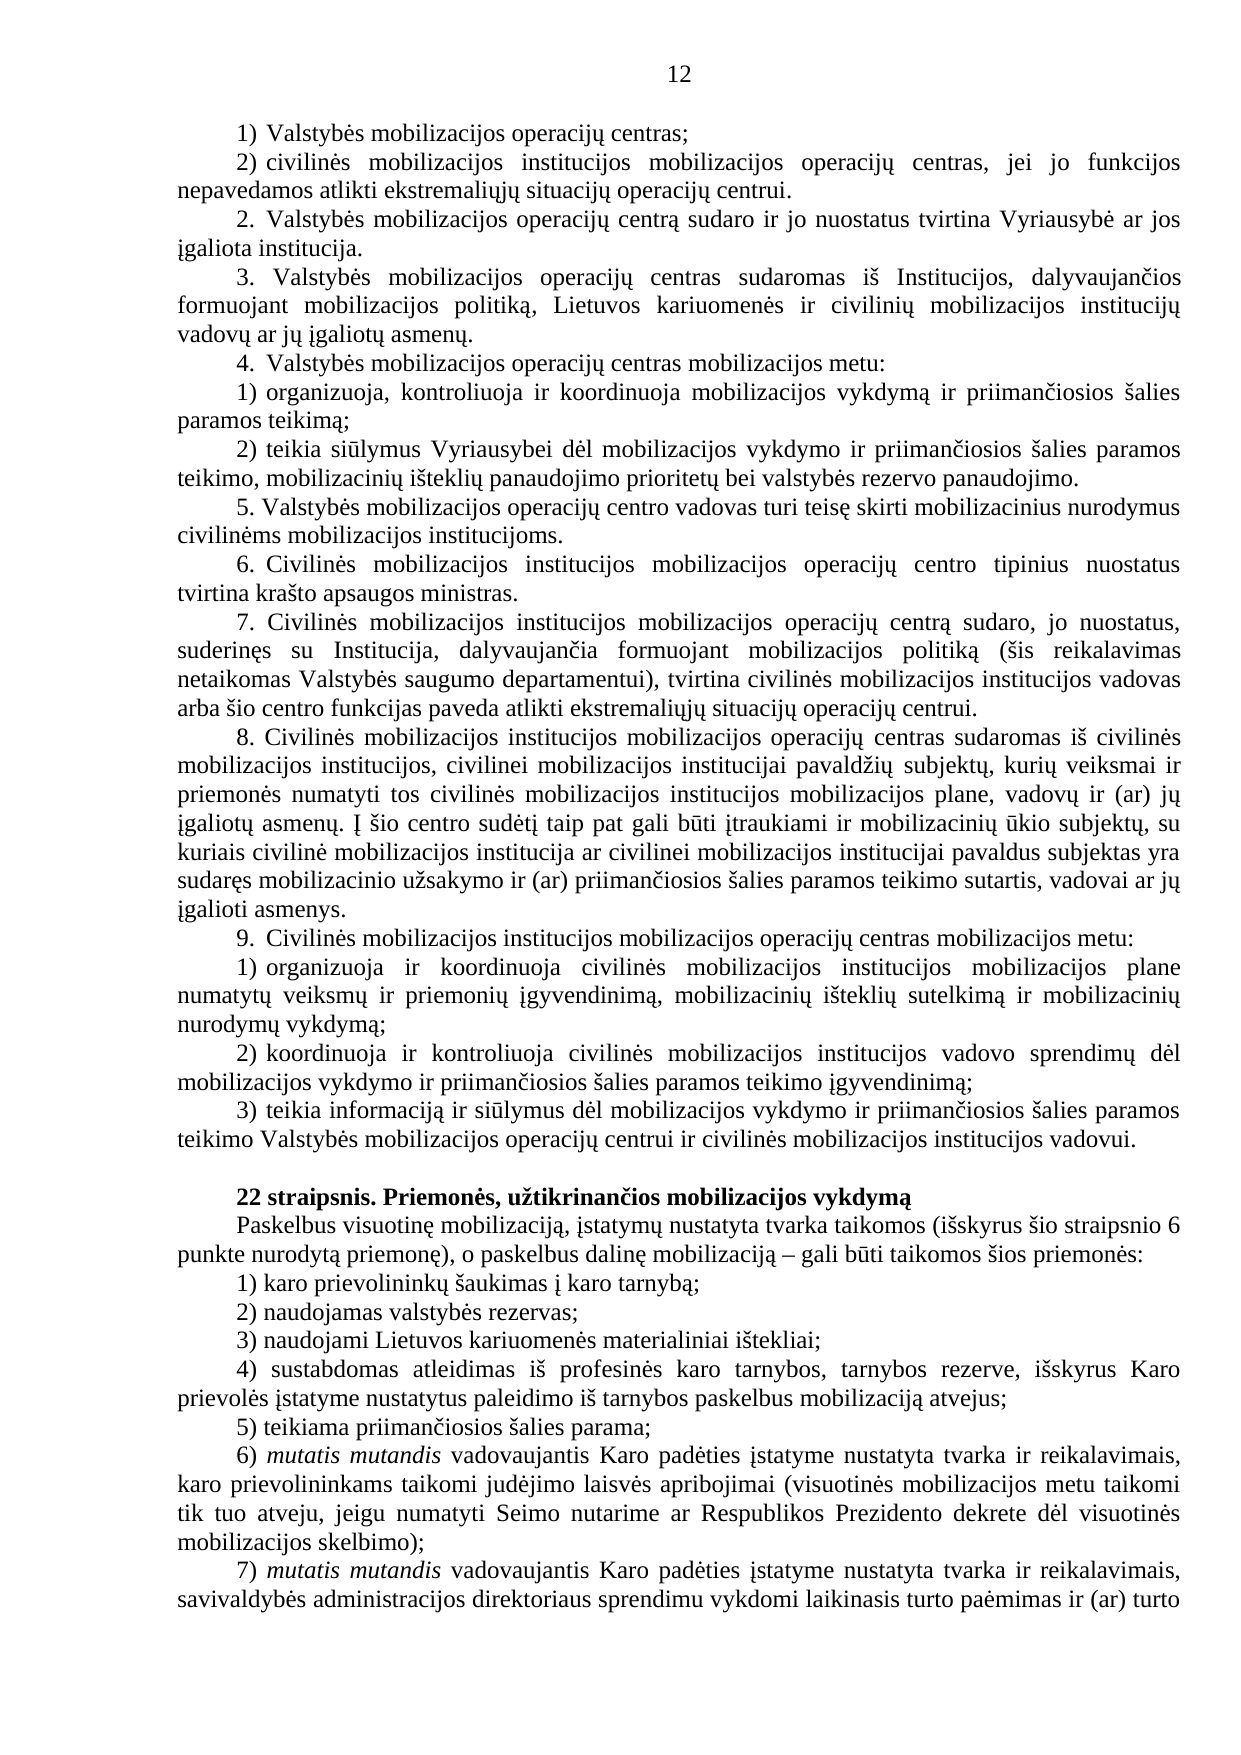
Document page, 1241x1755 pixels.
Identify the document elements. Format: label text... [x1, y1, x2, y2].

text 2) teikia siūlymus Vyriausybei dėl mobilizacijos vykdymo ir priimančiosios šalies paramos teikimo, mobilizacinių išteklių panaudojimo prioritetų bei valstybės rezervo panaudojimo. [177, 434, 1181, 492]
text 2. Valstybės mobilizacijos operacijų centrą sudaro ir jo nuostatus tvirtina Vyriausybė ar jos įgaliota institucija. [177, 204, 1181, 262]
text 3) teikia informaciją ir siūlymus dėl mobilizacijos vykdymo ir priimančiosios šalies paramos teikimo Valstybės mobilizacijos operacijų centrui ir civilinės mobilizacijos institucijos vadovui. [177, 1096, 1181, 1153]
text 6. Civilinės mobilizacijos institucijos mobilizacijos operacijų centro tipinius nuostatus tvirtina krašto apsaugos ministras. [177, 549, 1181, 607]
text 3) naudojami Lietuvos kariuomenės materialiniai ištekliai; [177, 1326, 1181, 1354]
text 1) organizuoja ir koordinuoja civilinės mobilizacijos institucijos mobilizacijos plane numatytų veiksmų ir priemonių įgyvendinimą, mobilizacinių išteklių sutelkimą ir mobilizacinių nurodymų vykdymą; [177, 952, 1181, 1038]
text 2) civilinės mobilizacijos institucijos mobilizacijos operacijų centras, jei jo funkcijos nepavedamos atlikti ekstremaliųjų situacijų operacijų centrui. [177, 147, 1181, 204]
text 5) teikiama priimančiosios šalies parama; [177, 1412, 1181, 1441]
text 6) mutatis mutandis vadovaujantis Karo padėties įstatyme nustatyta tvarka ir reikalavimais, karo prievolininkams taikomi judėjimo laisvės apribojimai (visuotinės mobilizacijos metu taikomi tik tuo atveju, jeigu numatyti Seimo nutarime ar Respublikos Prezidento dekrete dėl visuotinės mobilizacijos skelbimo); [177, 1441, 1181, 1556]
text Paskelbus visuotinę mobilizaciją, įstatymų nustatyta tvarka taikomos (išskyrus šio straipsnio 6 punkte nurodytą priemonę), o paskelbus dalinę mobilizaciją – gali būti taikomos šios priemonės: [177, 1211, 1181, 1268]
text 2) koordinuoja ir kontroliuoja civilinės mobilizacijos institucijos vadovo sprendimų dėl mobilizacijos vykdymo ir priimančiosios šalies paramos teikimo įgyvendinimą; [177, 1038, 1181, 1096]
text 22 straipsnis. Priemonės, užtikrinančios mobilizacijos vykdymą [177, 1182, 1181, 1211]
text 9. Civilinės mobilizacijos institucijos mobilizacijos operacijų centras mobilizacijos metu: [177, 923, 1181, 952]
text 8. Civilinės mobilizacijos institucijos mobilizacijos operacijų centras sudaromas iš civilinės mobilizacijos institucijos, civilinei mobilizacijos institucijai pavaldžių subjektų, kurių veiksmai ir priemonės numatyti tos civilinės mobilizacijos institucijos mobilizacijos plane, vadovų ir (ar) jų įgaliotų asmenų. Į šio centro sudėtį taip pat gali būti įtraukiami ir mobilizacinių ūkio subjektų, su kuriais civilinė mobilizacijos institucija ar civilinei mobilizacijos institucijai pavaldus subjektas yra sudaręs mobilizacinio užsakymo ir (ar) priimančiosios šalies paramos teikimo sutartis, vadovai ar jų įgalioti asmenys. [177, 722, 1181, 923]
text 4) sustabdomas atleidimas iš profesinės karo tarnybos, tarnybos rezerve, išskyrus Karo prievolės įstatyme nustatytus paleidimo iš tarnybos paskelbus mobilizaciją atvejus; [177, 1354, 1181, 1412]
text 4. Valstybės mobilizacijos operacijų centras mobilizacijos metu: [177, 348, 1181, 377]
text 7) mutatis mutandis vadovaujantis Karo padėties įstatyme nustatyta tvarka ir reikalavimais, savivaldybės administracijos direktoriaus sprendimu vykdomi laikinasis turto paėmimas ir (ar) turto [177, 1556, 1181, 1613]
text 2) naudojamas valstybės rezervas; [177, 1297, 1181, 1326]
text 1) Valstybės mobilizacijos operacijų centras; [177, 118, 1181, 147]
text 1) karo prievolininkų šaukimas į karo tarnybą; [177, 1268, 1181, 1297]
text 7. Civilinės mobilizacijos institucijos mobilizacijos operacijų centrą sudaro, jo nuostatus, suderinęs su Institucija, dalyvaujančia formuojant mobilizacijos politiką (šis reikalavimas netaikomas Valstybės saugumo departamentui), tvirtina civilinės mobilizacijos institucijos vadovas arba šio centro funkcijas paveda atlikti ekstremaliųjų situacijų operacijų centrui. [177, 607, 1181, 722]
text 3. Valstybės mobilizacijos operacijų centras sudaromas iš Institucijos, dalyvaujančios formuojant mobilizacijos politiką, Lietuvos kariuomenės ir civilinių mobilizacijos institucijų vadovų ar jų įgaliotų asmenų. [177, 262, 1181, 348]
text 5. Valstybės mobilizacijos operacijų centro vadovas turi teisę skirti mobilizacinius nurodymus civilinėms mobilizacijos institucijoms. [177, 492, 1181, 549]
text 1) organizuoja, kontroliuoja ir koordinuoja mobilizacijos vykdymą ir priimančiosios šalies paramos teikimą; [177, 377, 1181, 434]
